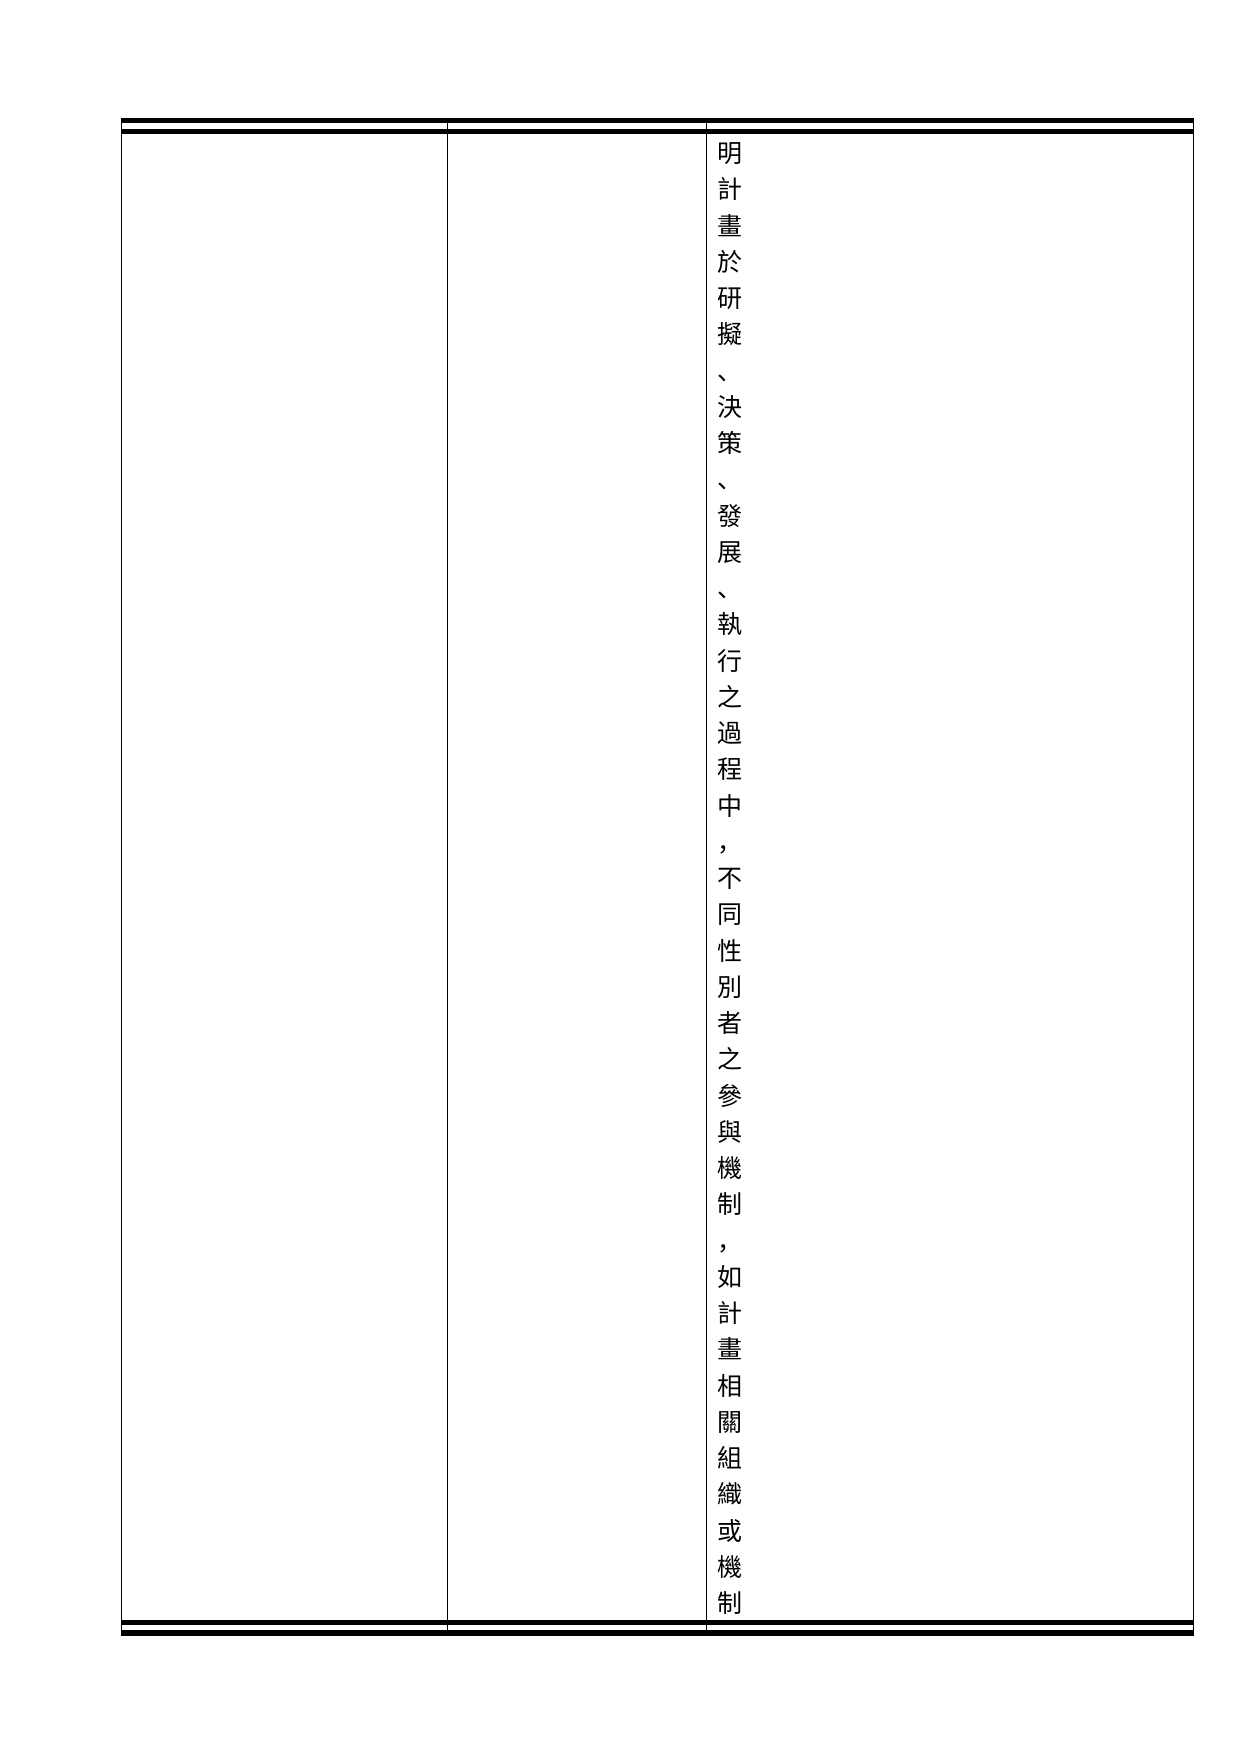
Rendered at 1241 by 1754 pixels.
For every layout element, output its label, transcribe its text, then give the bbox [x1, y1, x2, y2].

table_cell 請說明計畫於研擬、決策、發展、執行之過程中，不同性別者之參與機制，如計畫相關組織或機制，性別比例是否達1/3。 [707, 134, 1193, 1620]
table_cell 免填。 [448, 134, 706, 1620]
table_cell 請說明計畫於研擬、決策、發展、執行之過程中，不同性別者之參與機制，如計畫相關組織或機制，性別比例是否達1/3。 [707, 123, 1193, 129]
table_cell 陸、性別參與情形或改善方法 [122, 134, 447, 1620]
table_header (附表二) 花蓮縣政府性別影響評估檢視表（先期作業計畫） 【第一部分】：本部分由機關人員填寫 【第三部分－評估結果】：本部分由機關人員填寫 [707, 1625, 1193, 1630]
table_cell 免填。 [448, 123, 706, 129]
table_header (附表二) 花蓮縣政府性別影響評估檢視表（先期作業計畫） 【第一部分】：本部分由機關人員填寫 【第三部分－評估結果】：本部分由機關人員填寫 [122, 1625, 447, 1630]
table_cell 陸、性別參與情形或改善方法 [122, 123, 447, 129]
